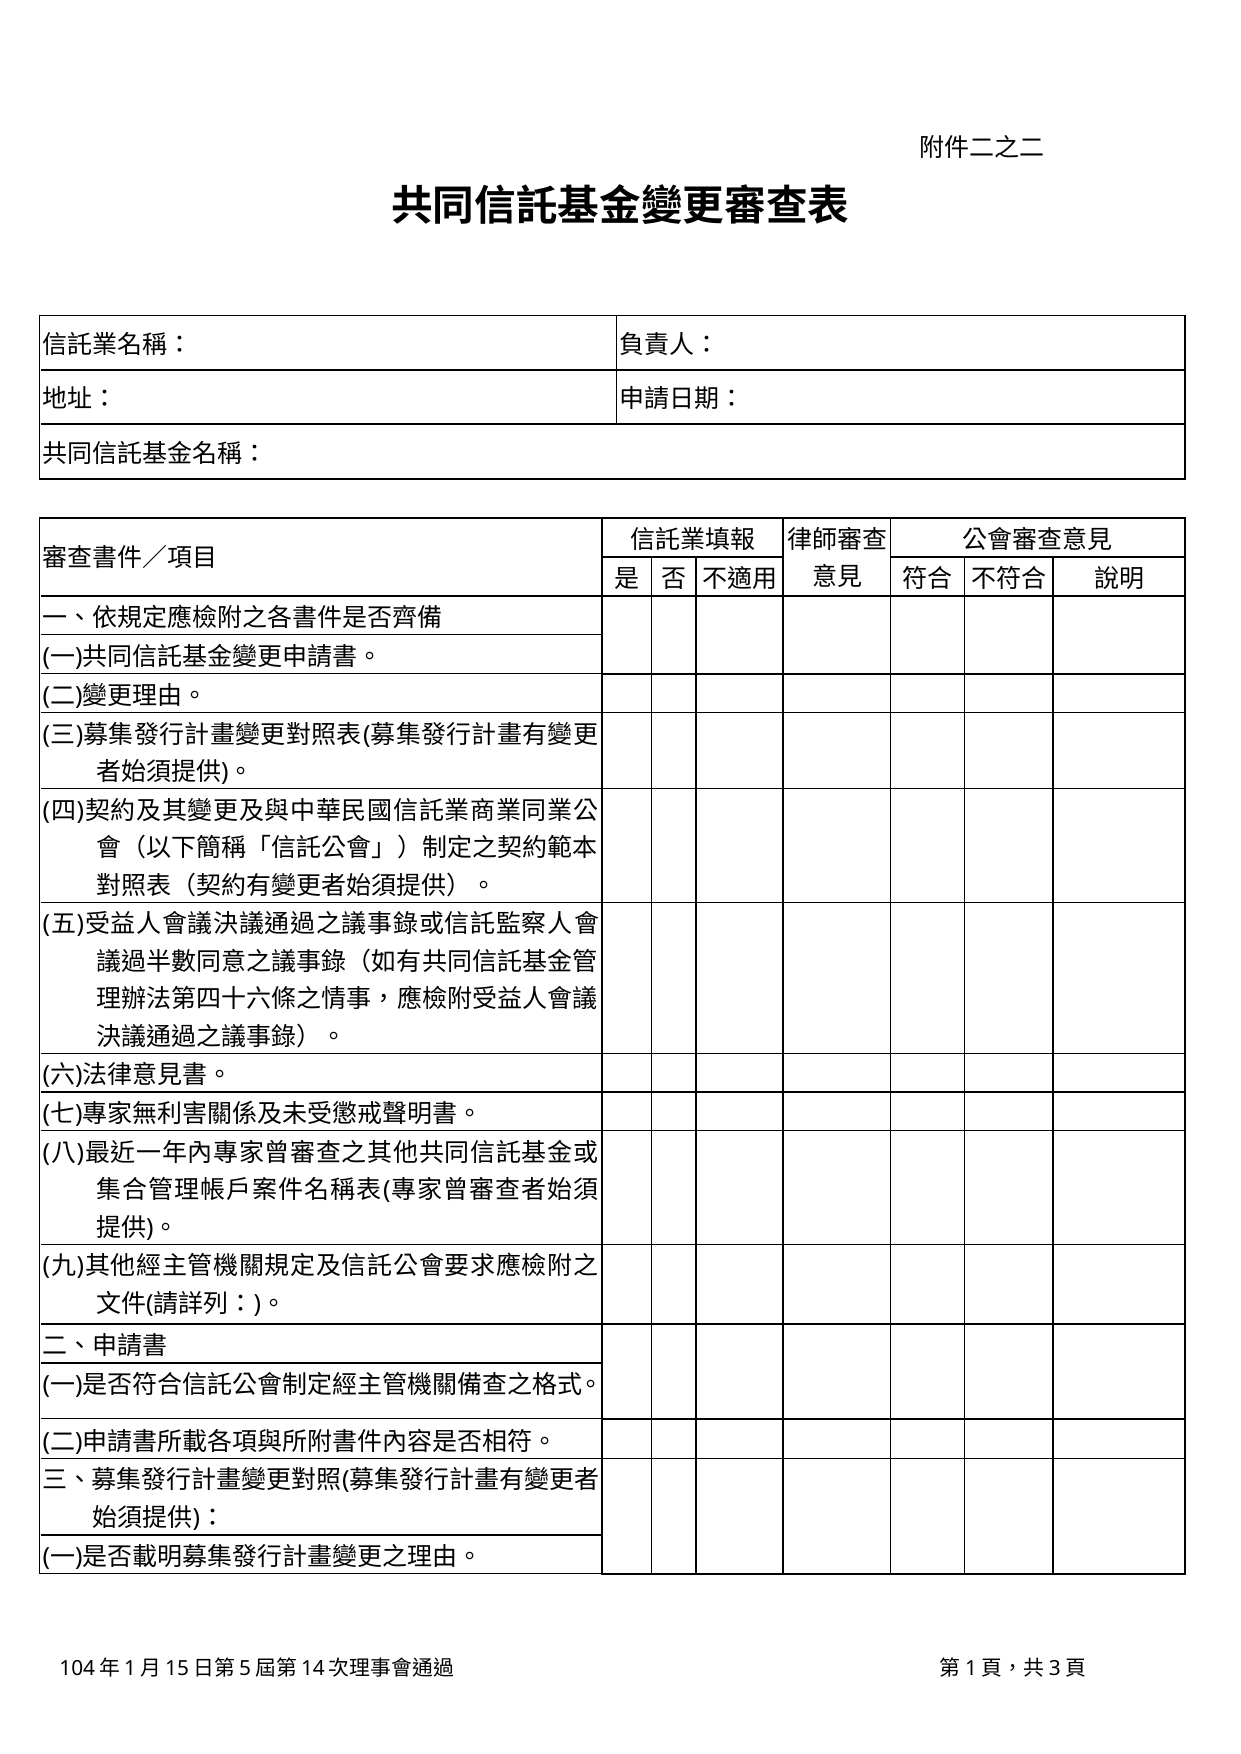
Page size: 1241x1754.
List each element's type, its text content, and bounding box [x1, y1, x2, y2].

table_cell 不適用 [697, 558, 782, 595]
table_cell [891, 1459, 964, 1573]
table_cell [603, 1325, 651, 1418]
table_cell (二)申請書所載各項與所附書件內容是否相符。 [40, 1419, 601, 1457]
table_cell [652, 1131, 695, 1243]
table_cell [652, 1054, 695, 1091]
table_cell [652, 903, 695, 1053]
table_cell [784, 1459, 890, 1573]
table_cell [1054, 675, 1184, 712]
table_cell (四)契約及其變更及與中華民國信託業商業同業公會（以下簡稱「信託公會」）制定之契約範本對照表（契約有變更者始須提供）。 [40, 789, 601, 902]
table_cell [1054, 1245, 1184, 1323]
table_cell [784, 675, 890, 712]
table_cell [784, 1054, 890, 1091]
table_cell [1054, 789, 1184, 902]
table_cell [965, 903, 1052, 1053]
table_cell [697, 1131, 782, 1243]
table_cell [652, 1093, 695, 1130]
table_cell [891, 789, 964, 902]
table_cell [652, 675, 695, 712]
table_cell [891, 1420, 964, 1457]
table_cell [965, 675, 1052, 712]
table_cell 說明 [1054, 558, 1184, 595]
table_cell [965, 1131, 1052, 1243]
table_cell [603, 1054, 651, 1091]
table_cell [1054, 1420, 1184, 1457]
table_cell [784, 1131, 890, 1243]
table_cell [697, 1093, 782, 1130]
table_header 公會審查意見 [891, 519, 1184, 556]
table_cell [1054, 1325, 1184, 1418]
table_cell [965, 789, 1052, 902]
table_cell [652, 789, 695, 902]
table_cell (一)是否符合信託公會制定經主管機關備查之格式。 [40, 1363, 601, 1418]
table_cell [784, 1325, 890, 1418]
table_header 信託業填報 [603, 519, 782, 556]
table_cell 否 [652, 558, 695, 595]
table_cell [1054, 1131, 1184, 1243]
table_cell [603, 675, 651, 712]
table_cell [652, 1245, 695, 1323]
table_header 審查書件／項目 [40, 519, 601, 595]
table_cell [965, 1459, 1052, 1573]
table_cell [652, 1325, 695, 1418]
table_cell (八)最近一年內專家曾審查之其他共同信託基金或集合管理帳戶案件名稱表(專家曾審查者始須提供)。 [40, 1131, 601, 1243]
table_cell [603, 713, 651, 788]
table_cell [784, 597, 890, 673]
table_header 負責人： [617, 316, 1184, 369]
table_cell [697, 597, 782, 673]
table_cell [891, 1325, 964, 1418]
table_cell [784, 1420, 890, 1457]
table_cell [1054, 1093, 1184, 1130]
table_cell 地址： [40, 370, 616, 423]
table_cell [1054, 1054, 1184, 1091]
table_cell [891, 597, 964, 673]
table_cell [1054, 713, 1184, 788]
table_cell [603, 1131, 651, 1243]
table_cell [697, 1245, 782, 1323]
table_cell [784, 789, 890, 902]
table_cell [652, 713, 695, 788]
table_cell [784, 903, 890, 1053]
table_cell [784, 713, 890, 788]
table_cell [965, 1325, 1052, 1418]
table_cell [697, 789, 782, 902]
table_cell [1054, 903, 1184, 1053]
table_cell (二)變更理由。 [40, 674, 601, 712]
table_cell [697, 713, 782, 788]
table_cell [891, 1131, 964, 1243]
table_cell (三)募集發行計畫變更對照表(募集發行計畫有變更者始須提供)。 [40, 713, 601, 788]
table_cell [697, 675, 782, 712]
table_cell [652, 597, 695, 673]
table_cell [965, 597, 1052, 673]
table_cell 共同信託基金名稱： [40, 424, 1184, 478]
table_cell (五)受益人會議決議通過之議事錄或信託監察人會議過半數同意之議事錄（如有共同信託基金管理辦法第四十六條之情事，應檢附受益人會議決議通過之議事錄）。 [40, 903, 601, 1053]
table_cell [603, 903, 651, 1053]
table_cell 一、依規定應檢附之各書件是否齊備 [40, 596, 601, 634]
table_cell [891, 713, 964, 788]
table_header 律師審查意見 [784, 519, 890, 595]
table_cell [652, 1420, 695, 1457]
table_cell [891, 903, 964, 1053]
table_cell 二、申請書 [40, 1324, 601, 1362]
table_cell [603, 789, 651, 902]
table_cell [1054, 1459, 1184, 1573]
table_cell [965, 1420, 1052, 1457]
table_cell [697, 1054, 782, 1091]
table_cell [603, 1459, 651, 1573]
table_cell 三、募集發行計畫變更對照(募集發行計畫有變更者始須提供)： [40, 1459, 601, 1534]
table_cell [697, 903, 782, 1053]
table_cell [603, 1420, 651, 1457]
text 共同信託基金變更審查表 [59, 164, 1181, 239]
table_cell [784, 1093, 890, 1130]
table_cell (六)法律意見書。 [40, 1054, 601, 1091]
table_cell [965, 1093, 1052, 1130]
table_header 信託業名稱： [40, 316, 616, 369]
table_cell 不符合 [965, 558, 1052, 595]
table_cell [652, 1459, 695, 1573]
table_cell [603, 1245, 651, 1323]
table_cell [965, 713, 1052, 788]
table_cell 符合 [891, 558, 964, 595]
table_cell [891, 1245, 964, 1323]
table_cell [891, 1054, 964, 1091]
table_cell [697, 1325, 782, 1418]
table_cell [784, 1245, 890, 1323]
table_cell 是 [603, 558, 651, 595]
table_cell [891, 675, 964, 712]
table_cell [603, 1093, 651, 1130]
table_cell [891, 1093, 964, 1130]
table_cell (七)專家無利害關係及未受懲戒聲明書。 [40, 1092, 601, 1130]
table_cell (一)共同信託基金變更申請書。 [40, 635, 601, 673]
table_cell [697, 1420, 782, 1457]
table_cell [965, 1245, 1052, 1323]
table_cell [965, 1054, 1052, 1091]
table_cell [697, 1459, 782, 1573]
table_cell [603, 597, 651, 673]
table_cell [1054, 597, 1184, 673]
table_cell (九)其他經主管機關規定及信託公會要求應檢附之文件(請詳列：)。 [40, 1245, 601, 1323]
table_cell 申請日期： [617, 371, 1184, 423]
text 附件二之二 [59, 127, 1181, 164]
table_cell (一)是否載明募集發行計畫變更之理由。 [40, 1535, 601, 1573]
